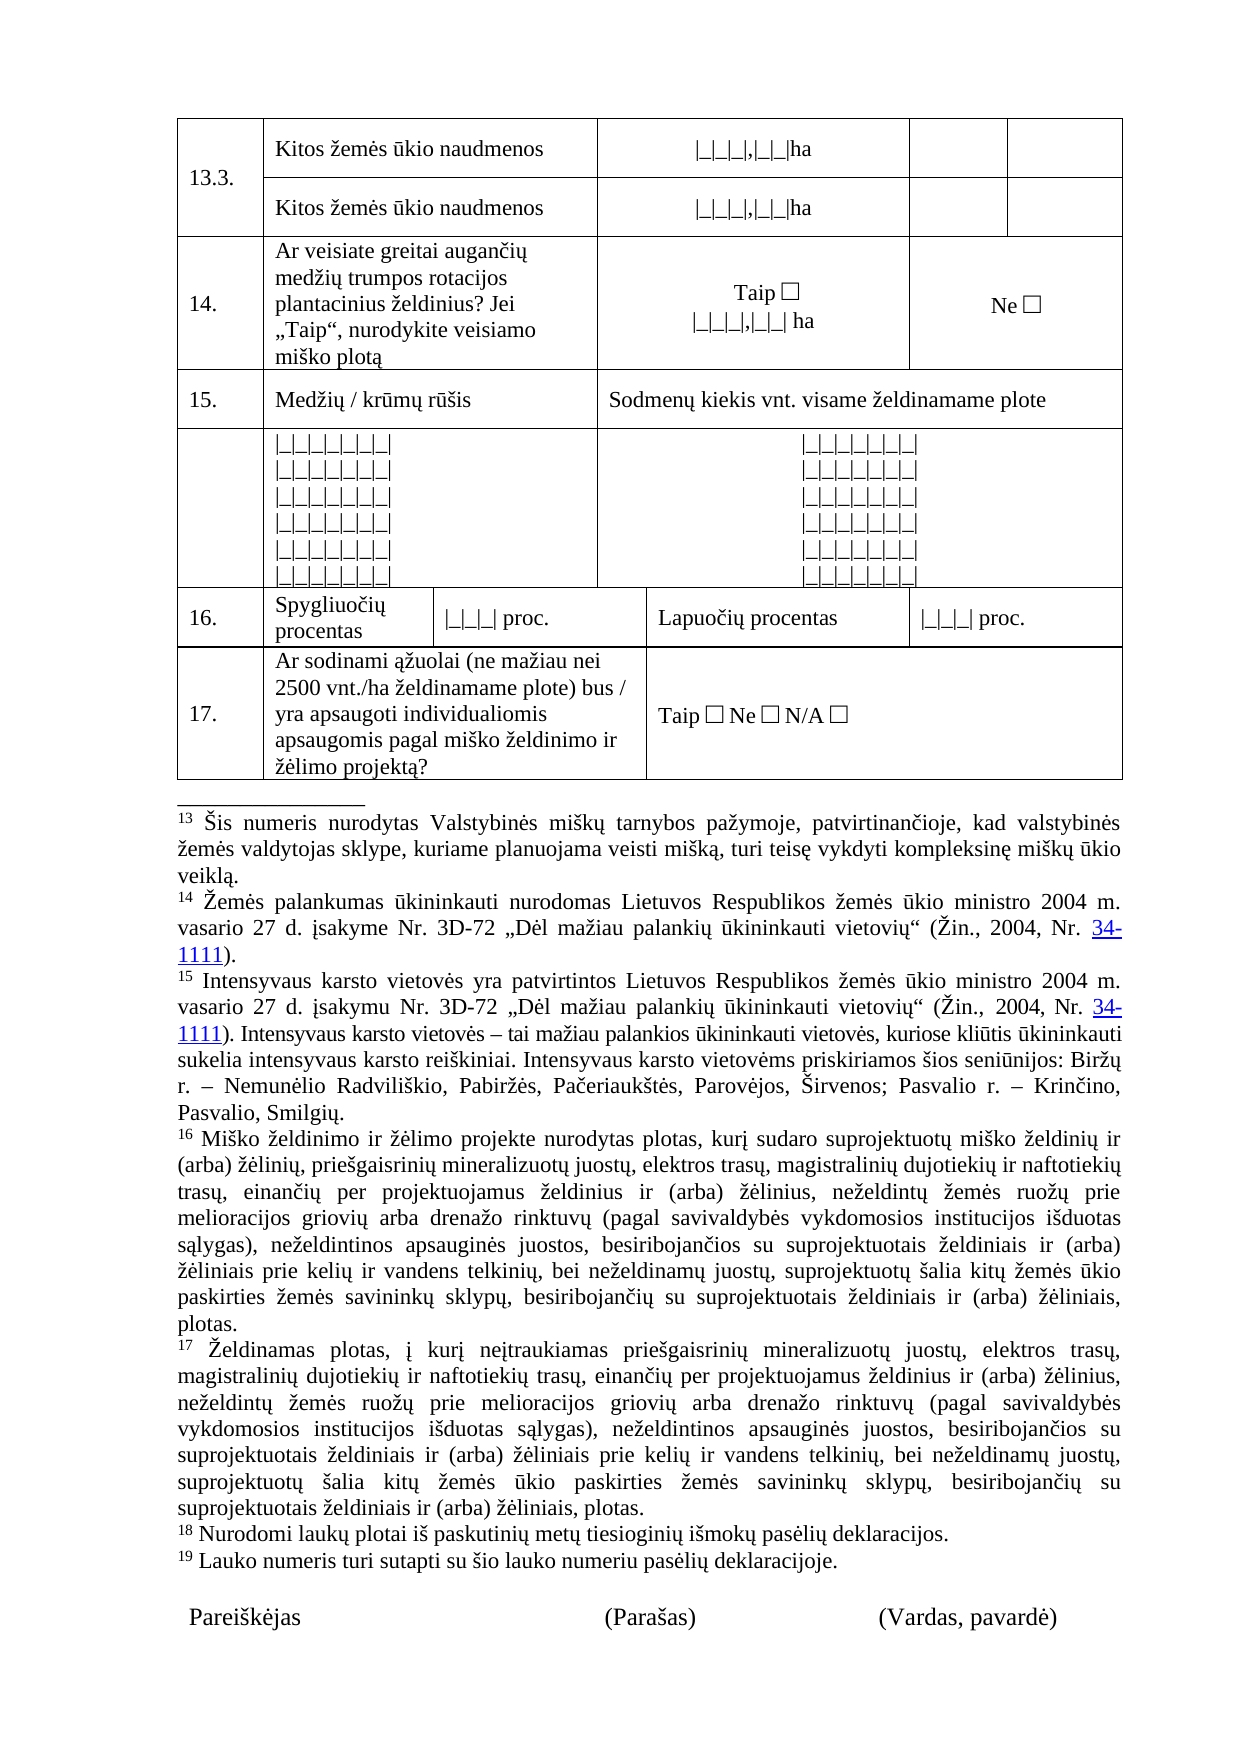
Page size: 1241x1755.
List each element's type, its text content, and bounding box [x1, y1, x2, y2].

text 19 Lauko numeris turi sutapti su šio lauko numeriu pasėlių deklaracijoje. [177, 1547, 1122, 1573]
table_header Pareiškėjas [177, 1602, 493, 1631]
text 15 Intensyvaus karsto vietovės yra patvirtintos Lietuvos Respublikos žemės ūkio ministro 2004 m. vasario 27 d. įsakymu Nr. 3D-72 „Dėl mažiau palankių ūkininkauti vietovių“ (Žin., 2004, Nr. 34-1111). Intensyvaus karsto vietovės – tai mažiau palankios ūkininkauti vietovės, kuriose kliūtis ūkininkauti sukelia intensyvaus karsto reiškiniai. Intensyvaus karsto vietovėms priskiriamos šios seniūnijos: Biržų r. – Nemunėlio Radviliškio, Pabiržės, Pačeriaukštės, Parovėjos, Širvenos; Pasvalio r. – Krinčino, Pasvalio, Smilgių. [177, 967, 1122, 1125]
table_cell Kitos žemės ūkio naudmenos [264, 178, 597, 236]
table_header (Parašas) [493, 1602, 807, 1631]
table_cell |_|_|_| proc. [434, 588, 646, 646]
table_cell Sodmenų kiekis vnt. visame želdinamame plote [598, 370, 1122, 428]
text 13 Šis numeris nurodytas Valstybinės miškų tarnybos pažymoje, patvirtinančioje, kad valstybinės žemės valdytojas sklype, kuriame planuojama veisti mišką, turi teisę vykdyti kompleksinę miškų ūkio veiklą. [177, 809, 1122, 888]
table_cell |_|_|_| proc. [910, 588, 1122, 646]
table_cell Lapuočių procentas [647, 588, 909, 646]
table_cell |_|_|_|,|_|_|ha [598, 178, 909, 236]
table_cell [1008, 119, 1122, 177]
table_cell |_|_|_|,|_|_|ha [598, 119, 909, 177]
table_cell Kitos žemės ūkio naudmenos [264, 119, 597, 177]
text _______________ [177, 780, 1122, 809]
table_cell [910, 119, 1007, 177]
table_cell Medžių / krūmų rūšis [264, 370, 597, 428]
table_cell 14. [178, 237, 263, 369]
table_cell [178, 429, 263, 587]
text 17 Želdinamas plotas, į kurį neįtraukiamas priešgaisrinių mineralizuotų juostų, elektros trasų, magistralinių dujotiekių ir naftotiekių trasų, einančių per projektuojamus želdinius ir (arba) žėlinius, neželdintų žemės ruožų prie melioracijos griovių arba drenažo rinktuvų (pagal savivaldybės vykdomosios institucijos išduotas sąlygas), neželdintinos apsauginės juostos, besiribojančios su suprojektuotais želdiniais ir (arba) žėliniais prie kelių ir vandens telkinių, bei neželdinamų juostų, suprojektuotų šalia kitų žemės ūkio paskirties žemės savininkų sklypų, besiribojančių su suprojektuotais želdiniais ir (arba) žėliniais, plotas. [177, 1336, 1122, 1521]
text 16 Miško želdinimo ir žėlimo projekte nurodytas plotas, kurį sudaro suprojektuotų miško želdinių ir (arba) žėlinių, priešgaisrinių mineralizuotų juostų, elektros trasų, magistralinių dujotiekių ir naftotiekių trasų, einančių per projektuojamus želdinius ir (arba) žėlinius, neželdintų žemės ruožų prie melioracijos griovių arba drenažo rinktuvų (pagal savivaldybės vykdomosios institucijos išduotas sąlygas), neželdintinos apsauginės juostos, besiribojančios su suprojektuotais želdiniais ir (arba) žėliniais prie kelių ir vandens telkinių, bei neželdinamų juostų, suprojektuotų šalia kitų žemės ūkio paskirties žemės savininkų sklypų, besiribojančių su suprojektuotais želdiniais ir (arba) žėliniais, plotas. [177, 1125, 1122, 1336]
table_cell 16. [178, 588, 263, 646]
table_cell Spygliuočių procentas [264, 588, 433, 646]
table_cell [910, 178, 1007, 236]
table_cell Ar veisiate greitai augančių medžių trumpos rotacijos plantacinius želdinius? Jei „Taip“, nurodykite veisiamo miško plotą [264, 237, 597, 369]
table_header (Vardas, pavardė) [808, 1602, 1122, 1631]
table_cell 15. [178, 370, 263, 428]
text 18 Nurodomi laukų plotai iš paskutinių metų tiesioginių išmokų pasėlių deklaracijos. [177, 1521, 1122, 1547]
table_cell Taip □ Ne □ N/A □ [647, 648, 1122, 779]
table_cell |_|_|_|_|_|_|_| |_|_|_|_|_|_|_| |_|_|_|_|_|_|_| |_|_|_|_|_|_|_| |_|_|_|_|_|_|_| |_|_|_|_|_|_|_| [264, 429, 597, 587]
table_cell Ar sodinami ąžuolai (ne mažiau nei 2500 vnt./ha želdinamame plote) bus / yra apsaugoti individualiomis apsaugomis pagal miško želdinimo ir žėlimo projektą? [264, 648, 646, 779]
table_cell 17. [178, 648, 263, 779]
table_cell 13.3. [178, 119, 263, 236]
table_cell [1008, 178, 1122, 236]
text 14 Žemės palankumas ūkininkauti nurodomas Lietuvos Respublikos žemės ūkio ministro 2004 m. vasario 27 d. įsakyme Nr. 3D-72 „Dėl mažiau palankių ūkininkauti vietovių“ (Žin., 2004, Nr. 34-1111). [177, 888, 1122, 967]
table_cell Taip □ |_|_|_|,|_|_| ha [598, 237, 909, 369]
table_cell |_|_|_|_|_|_|_| |_|_|_|_|_|_|_| |_|_|_|_|_|_|_| |_|_|_|_|_|_|_| |_|_|_|_|_|_|_| |_|_|_|_|_|_|_| [598, 429, 1122, 587]
table_cell Ne □ [910, 237, 1122, 369]
